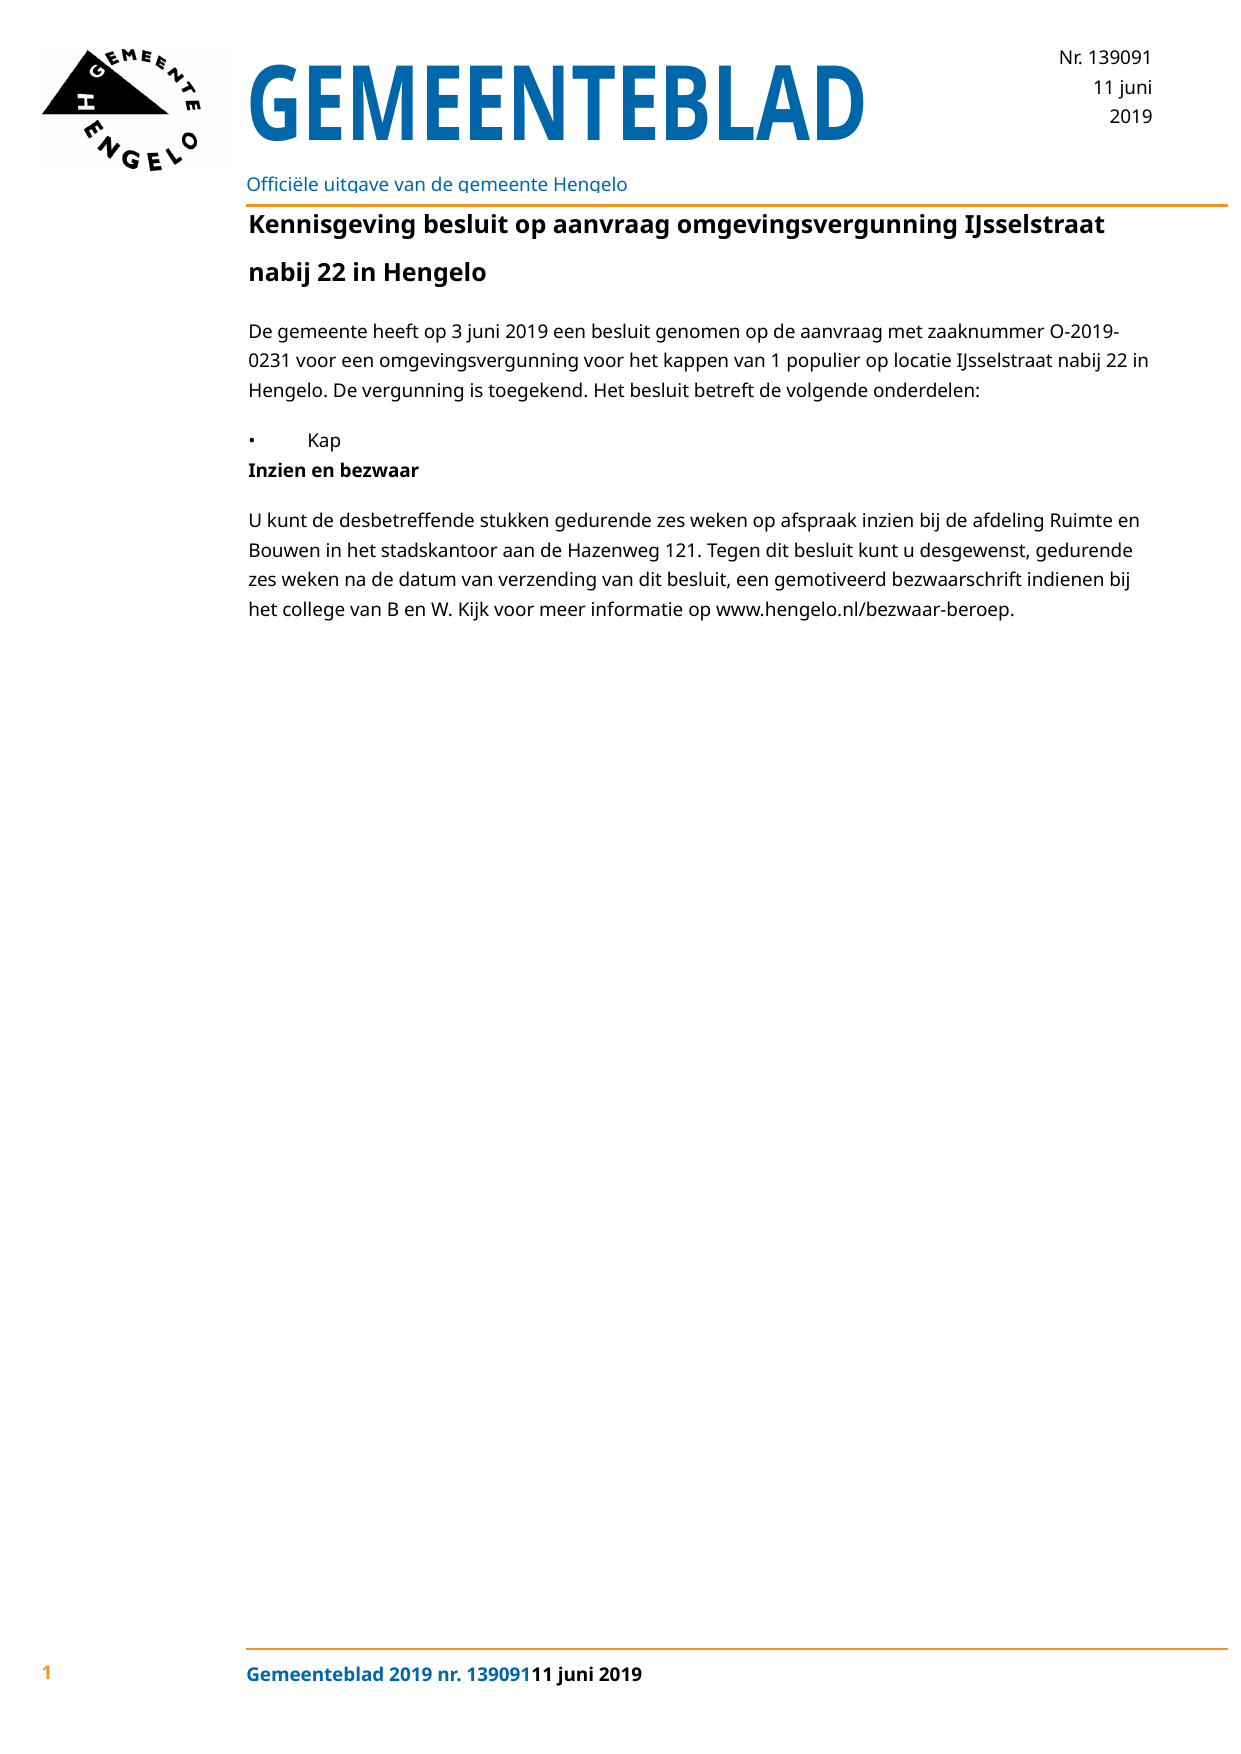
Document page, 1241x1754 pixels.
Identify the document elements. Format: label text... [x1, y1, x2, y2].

text Inzien en bezwaar [248, 457, 1152, 483]
picture [41, 47, 231, 172]
text Kennisgeving besluit op aanvraag omgevingsvergunning IJsselstraat nabij 22 in Hengelo [248, 207, 1152, 288]
text U kunt de desbetreffende stukken gedurende zes weken op afspraak inzien bij de afdeling Ruimte en Bouwen in het stadskantoor aan de Hazenweg 121. Tegen dit besluit kunt u desgewenst, gedurende zes weken na de datum van verzending van dit besluit, een gemotiveerd bezwaarschrift indienen bij het college van B en W. Kijk voor meer informatie op www.hengelo.nl/bezwaar-beroep. [248, 507, 1152, 622]
text De gemeente heeft op 3 juni 2019 een besluit genomen op de aanvraag met zaaknummer O-2019-0231 voor een omgevingsvergunning voor het kappen van 1 populier op locatie IJsselstraat nabij 22 in Hengelo. De vergunning is toegekend. Het besluit betreft de volgende onderdelen: [248, 318, 1152, 403]
list Kap [248, 427, 1152, 453]
